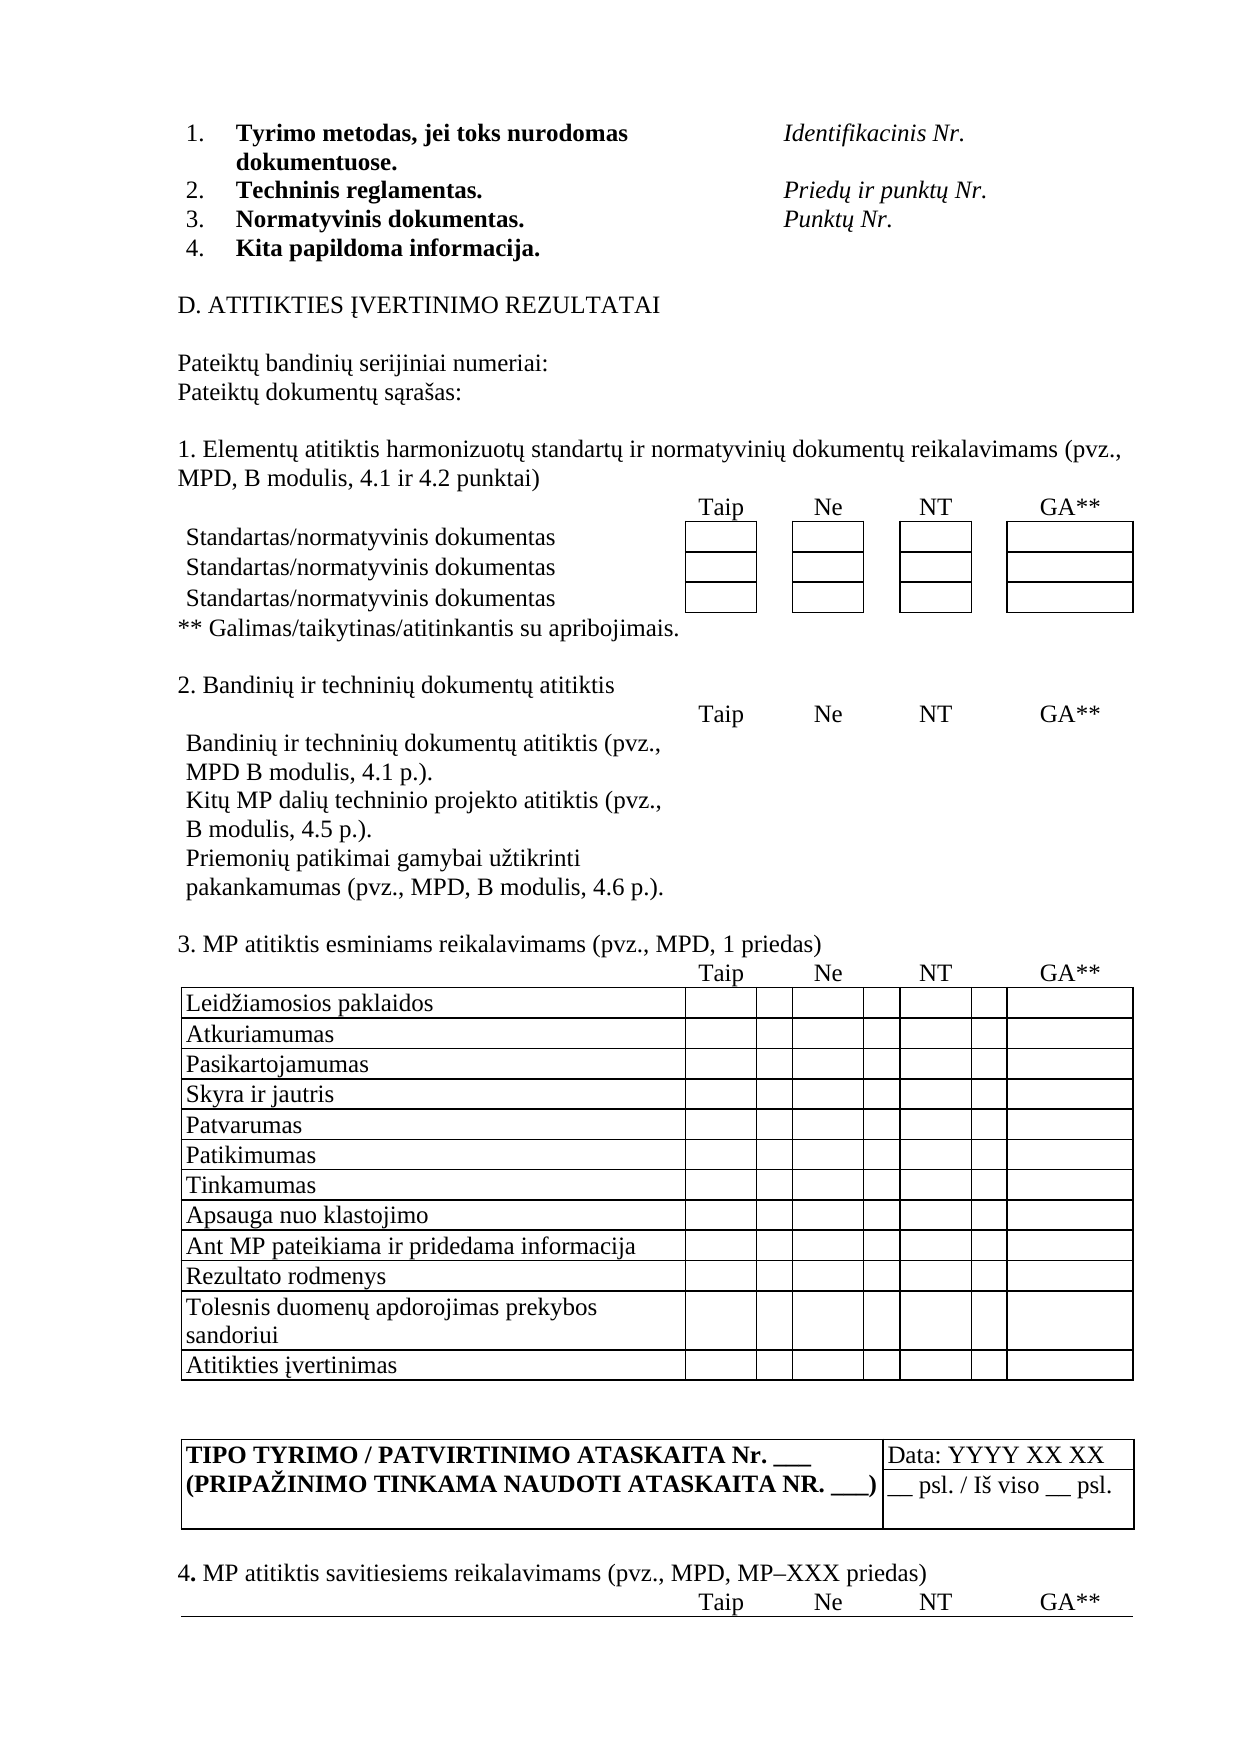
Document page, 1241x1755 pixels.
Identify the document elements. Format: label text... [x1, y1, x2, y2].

table_header Tyrimo metodas, jei toks nurodomas dokumentuose. [231, 118, 779, 176]
table_header TIPO TYRIMO / PATVIRTINIMO ATASKAITA Nr. ___ (PRIPAŽINIMO TINKAMA NAUDOTI ATASKAITA NR. ___) [182, 1440, 882, 1528]
table_cell [864, 1019, 899, 1047]
table_header Ne [793, 958, 863, 987]
table_cell Atkuriamumas [182, 1019, 685, 1047]
table_cell Ant MP pateikiama ir pridedama informacija [182, 1231, 685, 1260]
table_cell [1008, 1261, 1132, 1290]
table_header [864, 699, 900, 728]
table_cell [1008, 583, 1132, 612]
table_header NT [900, 958, 971, 987]
table_cell [972, 1292, 1006, 1349]
table_cell [901, 1170, 971, 1199]
table_cell 3. [181, 204, 231, 233]
table_cell [901, 1351, 971, 1379]
table_cell [901, 1201, 971, 1229]
table_header [864, 1587, 900, 1616]
table_cell Kitų MP dalių techninio projekto atitiktis (pvz., B modulis, 4.5 p.). [181, 786, 686, 843]
table_cell Priedų ir punktų Nr. [779, 176, 1134, 204]
table_cell [793, 1170, 863, 1199]
table_cell [757, 1049, 792, 1078]
table_cell [901, 1140, 971, 1169]
table_cell [972, 1351, 1006, 1379]
table_cell [901, 1019, 971, 1047]
table_cell [901, 988, 971, 1017]
table_header [971, 958, 1007, 987]
table_cell 2. [181, 176, 231, 204]
table_cell [864, 521, 899, 551]
table_cell [686, 843, 756, 901]
table_cell [901, 583, 971, 612]
table_header NT [900, 1587, 971, 1616]
table_cell Techninis reglamentas. [231, 176, 779, 204]
table_cell Patikimumas [182, 1140, 685, 1169]
table_header Ne [793, 492, 863, 521]
table_cell [971, 843, 1007, 901]
table_cell [864, 1261, 899, 1290]
table_cell [864, 843, 900, 901]
table_cell [1008, 1201, 1132, 1229]
table_header [181, 958, 686, 987]
table_cell [757, 1292, 792, 1349]
text D. ATITIKTIES ĮVERTINIMO REZULTATAI [177, 291, 1122, 319]
table_header GA** [1007, 958, 1133, 987]
table_cell [901, 1292, 971, 1349]
table_cell [864, 1140, 899, 1169]
table_cell [793, 1231, 863, 1260]
text 4. MP atitiktis savitiesiems reikalavimams (pvz., MPD, MP–XXX priedas) [177, 1558, 1122, 1587]
table_cell [686, 1351, 756, 1379]
table_header Taip [686, 492, 756, 521]
table_cell [1008, 1351, 1132, 1379]
table_cell [793, 553, 863, 581]
table_cell [971, 728, 1007, 786]
table_cell [864, 728, 900, 786]
table_cell [864, 1170, 899, 1199]
table_cell [901, 1231, 971, 1260]
table_cell [757, 1110, 792, 1138]
text 2. Bandinių ir techninių dokumentų atitiktis [177, 671, 1122, 699]
table_cell [793, 522, 863, 551]
table_header [864, 492, 900, 521]
table_header [971, 699, 1007, 728]
table_cell [757, 1170, 792, 1199]
table_header GA** [1007, 492, 1133, 521]
table_cell [757, 1261, 792, 1290]
table_cell [972, 1049, 1006, 1078]
table_cell [972, 551, 1006, 581]
table_header [756, 699, 793, 728]
table_cell [864, 988, 899, 1017]
table_cell [1008, 1110, 1132, 1138]
table_cell [864, 1080, 899, 1108]
table_cell [686, 728, 756, 786]
table_cell [864, 1351, 899, 1379]
table_cell [1008, 1049, 1132, 1078]
table_cell [972, 1140, 1006, 1169]
table_cell Normatyvinis dokumentas. [231, 204, 779, 233]
table_cell [900, 786, 971, 843]
table_cell [686, 1292, 756, 1349]
table_cell [757, 1019, 792, 1047]
table_header GA** [1007, 699, 1133, 728]
table_cell [1008, 522, 1132, 551]
table_cell [757, 1351, 792, 1379]
table_cell [757, 581, 792, 612]
table_cell [1007, 786, 1133, 843]
table_cell [757, 1080, 792, 1108]
table_cell Tolesnis duomenų apdorojimas prekybos sandoriui [182, 1292, 685, 1349]
table_cell [686, 786, 756, 843]
table_cell [972, 1231, 1006, 1260]
table_cell [901, 553, 971, 581]
table_header Taip [686, 958, 756, 987]
text Pateiktų dokumentų sąrašas: [177, 377, 1122, 406]
table_cell [972, 988, 1006, 1017]
table_cell Apsauga nuo klastojimo [182, 1201, 685, 1229]
table_cell Tinkamumas [182, 1170, 685, 1199]
table_cell [1008, 1170, 1132, 1199]
table_cell [1007, 843, 1133, 901]
table_cell [972, 1170, 1006, 1199]
table_cell [901, 522, 971, 551]
table_cell [779, 233, 1134, 262]
table_cell [793, 1019, 863, 1047]
table_cell Skyra ir jautris [182, 1080, 685, 1108]
table_cell Kita papildoma informacija. [231, 233, 779, 262]
table_cell [1008, 1140, 1132, 1169]
table_cell Atitikties įvertinimas [182, 1351, 685, 1379]
table_header [181, 699, 686, 728]
table_cell [686, 1231, 756, 1260]
table_cell [900, 843, 971, 901]
table_cell [901, 1049, 971, 1078]
table_header Data: YYYY XX XX [884, 1440, 1133, 1469]
table_cell [793, 728, 863, 786]
table_cell 4. [181, 233, 231, 262]
table_cell [793, 583, 863, 612]
table_header Ne [793, 699, 863, 728]
table_cell [757, 1201, 792, 1229]
table_cell [793, 1261, 863, 1290]
table_cell Priemonių patikimai gamybai užtikrinti pakankamumas (pvz., MPD, B modulis, 4.6 p.). [181, 843, 686, 901]
table_cell [757, 988, 792, 1017]
table_cell Standartas/normatyvinis dokumentas [181, 521, 685, 551]
table_header [756, 958, 793, 987]
table_cell [793, 1080, 863, 1108]
table_cell Pasikartojamumas [182, 1049, 685, 1078]
table_header [181, 1587, 686, 1616]
table_header [756, 1587, 793, 1616]
table_header Taip [686, 699, 756, 728]
table_cell [864, 551, 899, 581]
table_cell [901, 1080, 971, 1108]
table_cell Leidžiamosios paklaidos [182, 988, 685, 1017]
table_cell [1008, 1292, 1132, 1349]
table_cell Rezultato rodmenys [182, 1261, 685, 1290]
table_cell [686, 1140, 756, 1169]
table_cell [793, 786, 863, 843]
table_header [971, 1587, 1007, 1616]
table_cell [900, 728, 971, 786]
table_cell [864, 1292, 899, 1349]
table_header Ne [793, 1587, 863, 1616]
table_cell __ psl. / Iš viso __ psl. [884, 1470, 1133, 1528]
table_cell [686, 1080, 756, 1108]
table_cell Punktų Nr. [779, 204, 1134, 233]
table_header [756, 492, 793, 521]
table_cell Standartas/normatyvinis dokumentas [181, 551, 685, 581]
table_header Identifikacinis Nr. [779, 118, 1134, 176]
table_cell [793, 1110, 863, 1138]
table_cell [972, 1261, 1006, 1290]
table_cell [757, 1231, 792, 1260]
table_cell [793, 1292, 863, 1349]
table_cell [686, 988, 756, 1017]
table_cell [1007, 728, 1133, 786]
table_cell [793, 1201, 863, 1229]
table_header NT [900, 492, 971, 521]
text Pateiktų bandinių serijiniai numeriai: [177, 348, 1122, 377]
table_cell [686, 1201, 756, 1229]
table_header [971, 492, 1007, 521]
table_cell [901, 1261, 971, 1290]
table_cell [686, 1261, 756, 1290]
table_cell [864, 786, 900, 843]
table_cell [972, 1080, 1006, 1108]
table_cell [1008, 988, 1132, 1017]
table_cell [972, 581, 1006, 612]
text 1. Elementų atitiktis harmonizuotų standartų ir normatyvinių dokumentų reikalavimams (pvz., MPD, B modulis, 4.1 ir 4.2 punktai) [177, 434, 1122, 492]
table_cell [757, 521, 792, 551]
table_header GA** [1007, 1587, 1133, 1616]
table_cell [1008, 1019, 1132, 1047]
table_header NT [900, 699, 971, 728]
text 3. MP atitiktis esminiams reikalavimams (pvz., MPD, 1 priedas) [177, 929, 1122, 958]
table_cell [793, 988, 863, 1017]
table_cell [864, 1049, 899, 1078]
table_cell [864, 1110, 899, 1138]
table_cell [686, 1049, 756, 1078]
table_cell [686, 1170, 756, 1199]
table_cell [793, 1140, 863, 1169]
table_cell [972, 521, 1006, 551]
table_cell [1008, 1231, 1132, 1260]
table_cell [972, 1110, 1006, 1138]
table_cell [686, 553, 756, 581]
table_cell [756, 728, 793, 786]
table_cell [756, 843, 793, 901]
table_cell [793, 1049, 863, 1078]
table_cell [1008, 1080, 1132, 1108]
table_cell [793, 843, 863, 901]
table_cell [686, 583, 756, 612]
table_cell [864, 1231, 899, 1260]
text ** Galimas/taikytinas/atitinkantis su apribojimais. [177, 613, 1122, 642]
table_header 1. [181, 118, 231, 176]
table_cell [1008, 553, 1132, 581]
table_cell [901, 1110, 971, 1138]
table_cell Bandinių ir techninių dokumentų atitiktis (pvz., MPD B modulis, 4.1 p.). [181, 728, 686, 786]
table_cell [971, 786, 1007, 843]
table_cell [864, 1201, 899, 1229]
table_cell Standartas/normatyvinis dokumentas [181, 581, 685, 612]
table_cell [686, 1110, 756, 1138]
table_cell [864, 581, 899, 612]
table_cell [972, 1019, 1006, 1047]
table_cell Patvarumas [182, 1110, 685, 1138]
table_cell [686, 522, 756, 551]
table_header [864, 958, 900, 987]
table_cell [972, 1201, 1006, 1229]
table_cell [686, 1019, 756, 1047]
table_cell [756, 786, 793, 843]
table_cell [793, 1351, 863, 1379]
table_header Taip [686, 1587, 756, 1616]
table_header [181, 492, 686, 521]
table_cell [757, 551, 792, 581]
table_cell [757, 1140, 792, 1169]
